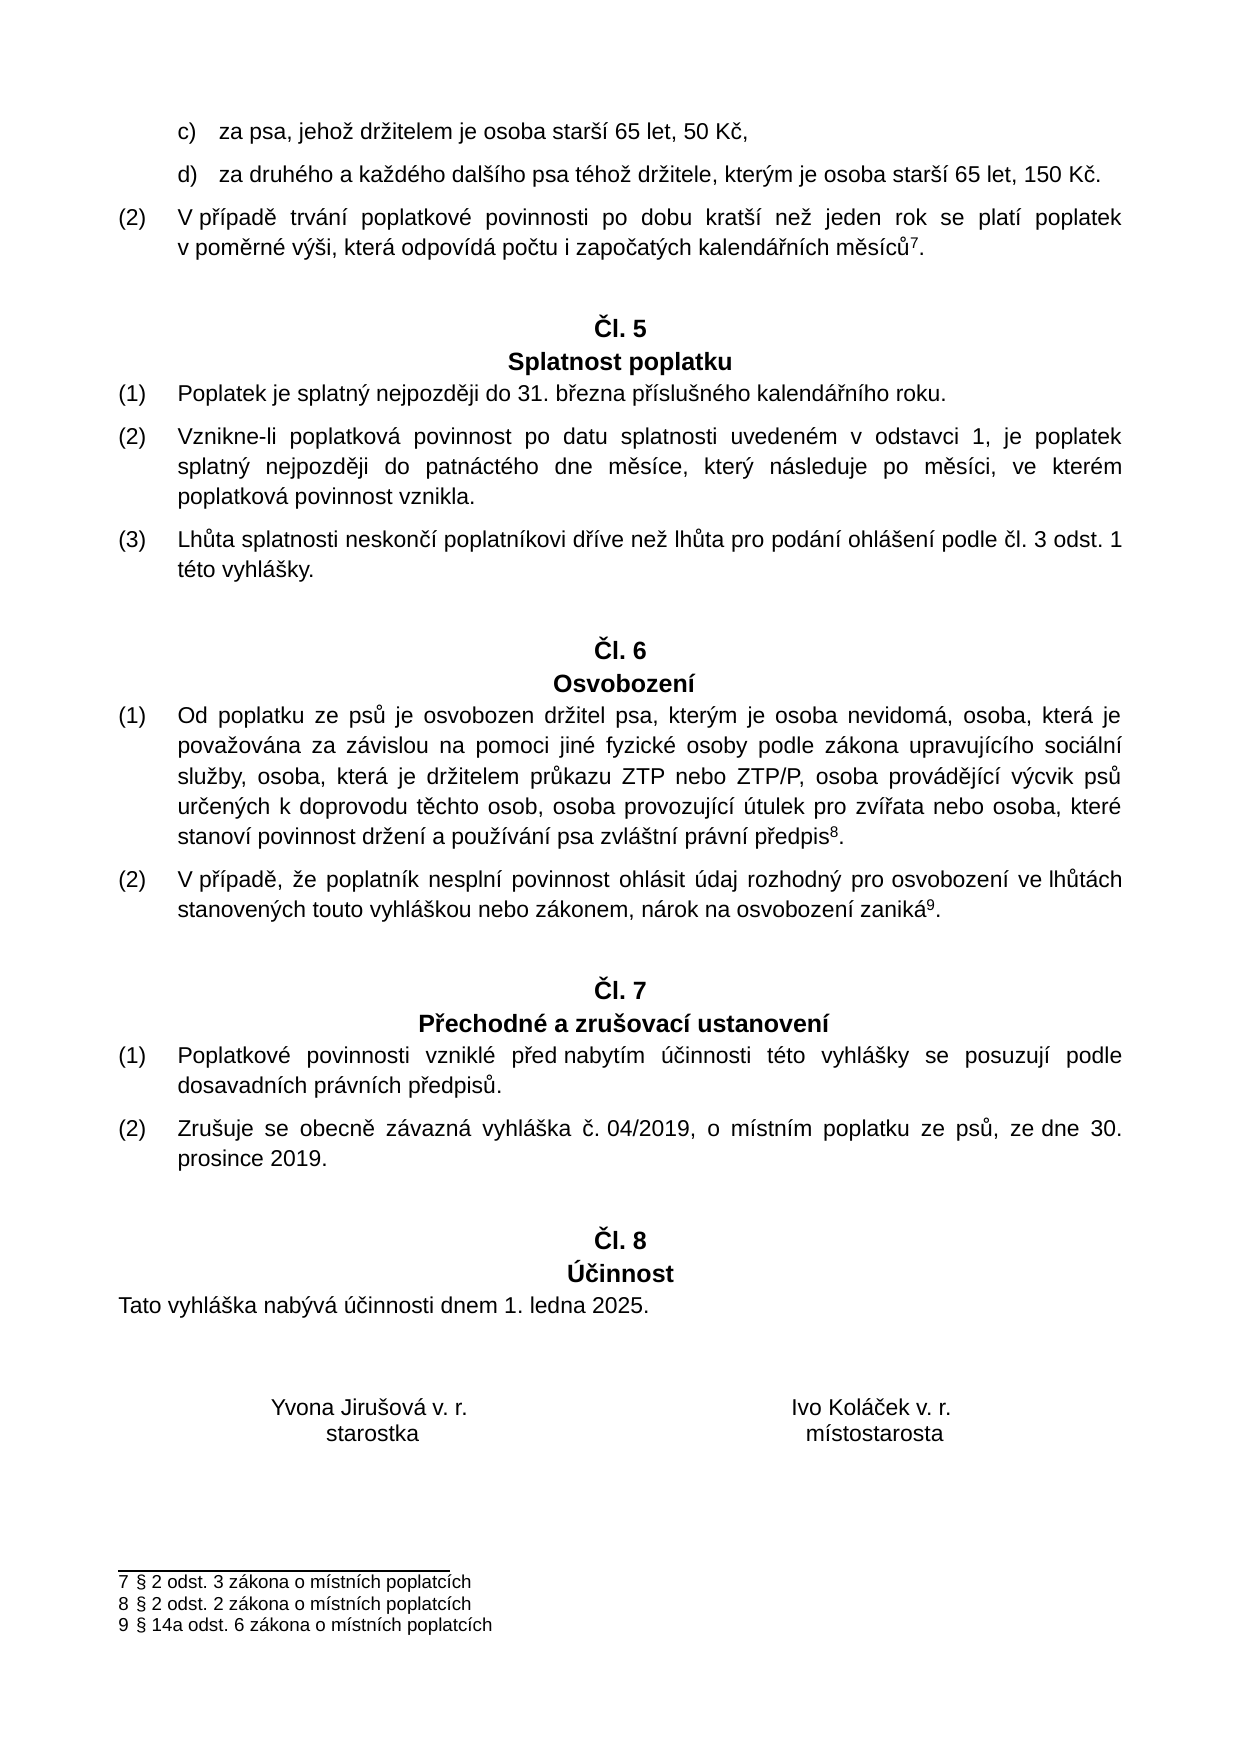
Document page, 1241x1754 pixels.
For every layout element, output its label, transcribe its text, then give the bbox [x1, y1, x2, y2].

table_header Yvona Jirušová v. r. starostka [118, 1334, 620, 1452]
list § 14a odst. 6 zákona o místních poplatcích [118, 1614, 1122, 1635]
list Vznikne-li poplatková povinnost po datu splatnosti uvedeném v odstavci 1, je poplatek splatný nejpozději do patnáctého dne měsíce, který následuje po měsíci, ve kterém poplatková povinnost vznikla. [118, 423, 1122, 509]
subtitle Čl. 5 Splatnost poplatku [118, 314, 1122, 376]
list Lhůta splatnosti neskončí poplatníkovi dříve než lhůta pro podání ohlášení podle čl. 3 odst. 1 této vyhlášky. [118, 526, 1122, 582]
list Poplatkové povinnosti vzniklé před nabytím účinnosti této vyhlášky se posuzují podle dosavadních právních předpisů. [118, 1042, 1122, 1099]
subtitle Čl. 7 Přechodné a zrušovací ustanovení [118, 976, 1122, 1038]
text Tato vyhláška nabývá účinnosti dnem 1. ledna 2025. [118, 1292, 1122, 1318]
list V případě, že poplatník nesplní povinnost ohlásit údaj rozhodný pro osvobození ve lhůtách stanovených touto vyhláškou nebo zákonem, nárok na osvobození zaniká. [118, 866, 1122, 922]
subtitle Čl. 8 Účinnost [118, 1226, 1122, 1287]
list za psa, jehož držitelem je osoba starší 65 let, 50 Kč, [177, 118, 1122, 144]
list § 2 odst. 3 zákona o místních poplatcích [118, 1571, 1122, 1592]
subtitle Čl. 6 Osvobození [118, 636, 1122, 698]
list Poplatek je splatný nejpozději do 31. března příslušného kalendářního roku. [118, 380, 1122, 406]
table_header Ivo Koláček v. r. místostarosta [620, 1334, 1122, 1452]
list V případě trvání poplatkové povinnosti po dobu kratší než jeden rok se platí poplatek v poměrné výši, která odpovídá počtu i započatých kalendářních měsíců. [118, 203, 1122, 260]
list § 2 odst. 2 zákona o místních poplatcích [118, 1592, 1122, 1614]
list Od poplatku ze psů je osvobozen držitel psa, kterým je osoba nevidomá, osoba, která je považována za závislou na pomoci jiné fyzické osoby podle zákona upravujícího sociální služby, osoba, která je držitelem průkazu ZTP nebo ZTP/P, osoba provádějící výcvik psů určených k doprovodu těchto osob, osoba provozující útulek pro zvířata nebo osoba, které stanoví povinnost držení a používání psa zvláštní právní předpis. [118, 702, 1122, 849]
list Zrušuje se obecně závazná vyhláška č. 04/2019, o místním poplatku ze psů, ze dne 30. prosince 2019. [118, 1115, 1122, 1172]
list za druhého a každého dalšího psa téhož držitele, kterým je osoba starší 65 let, 150 Kč. [177, 161, 1122, 187]
